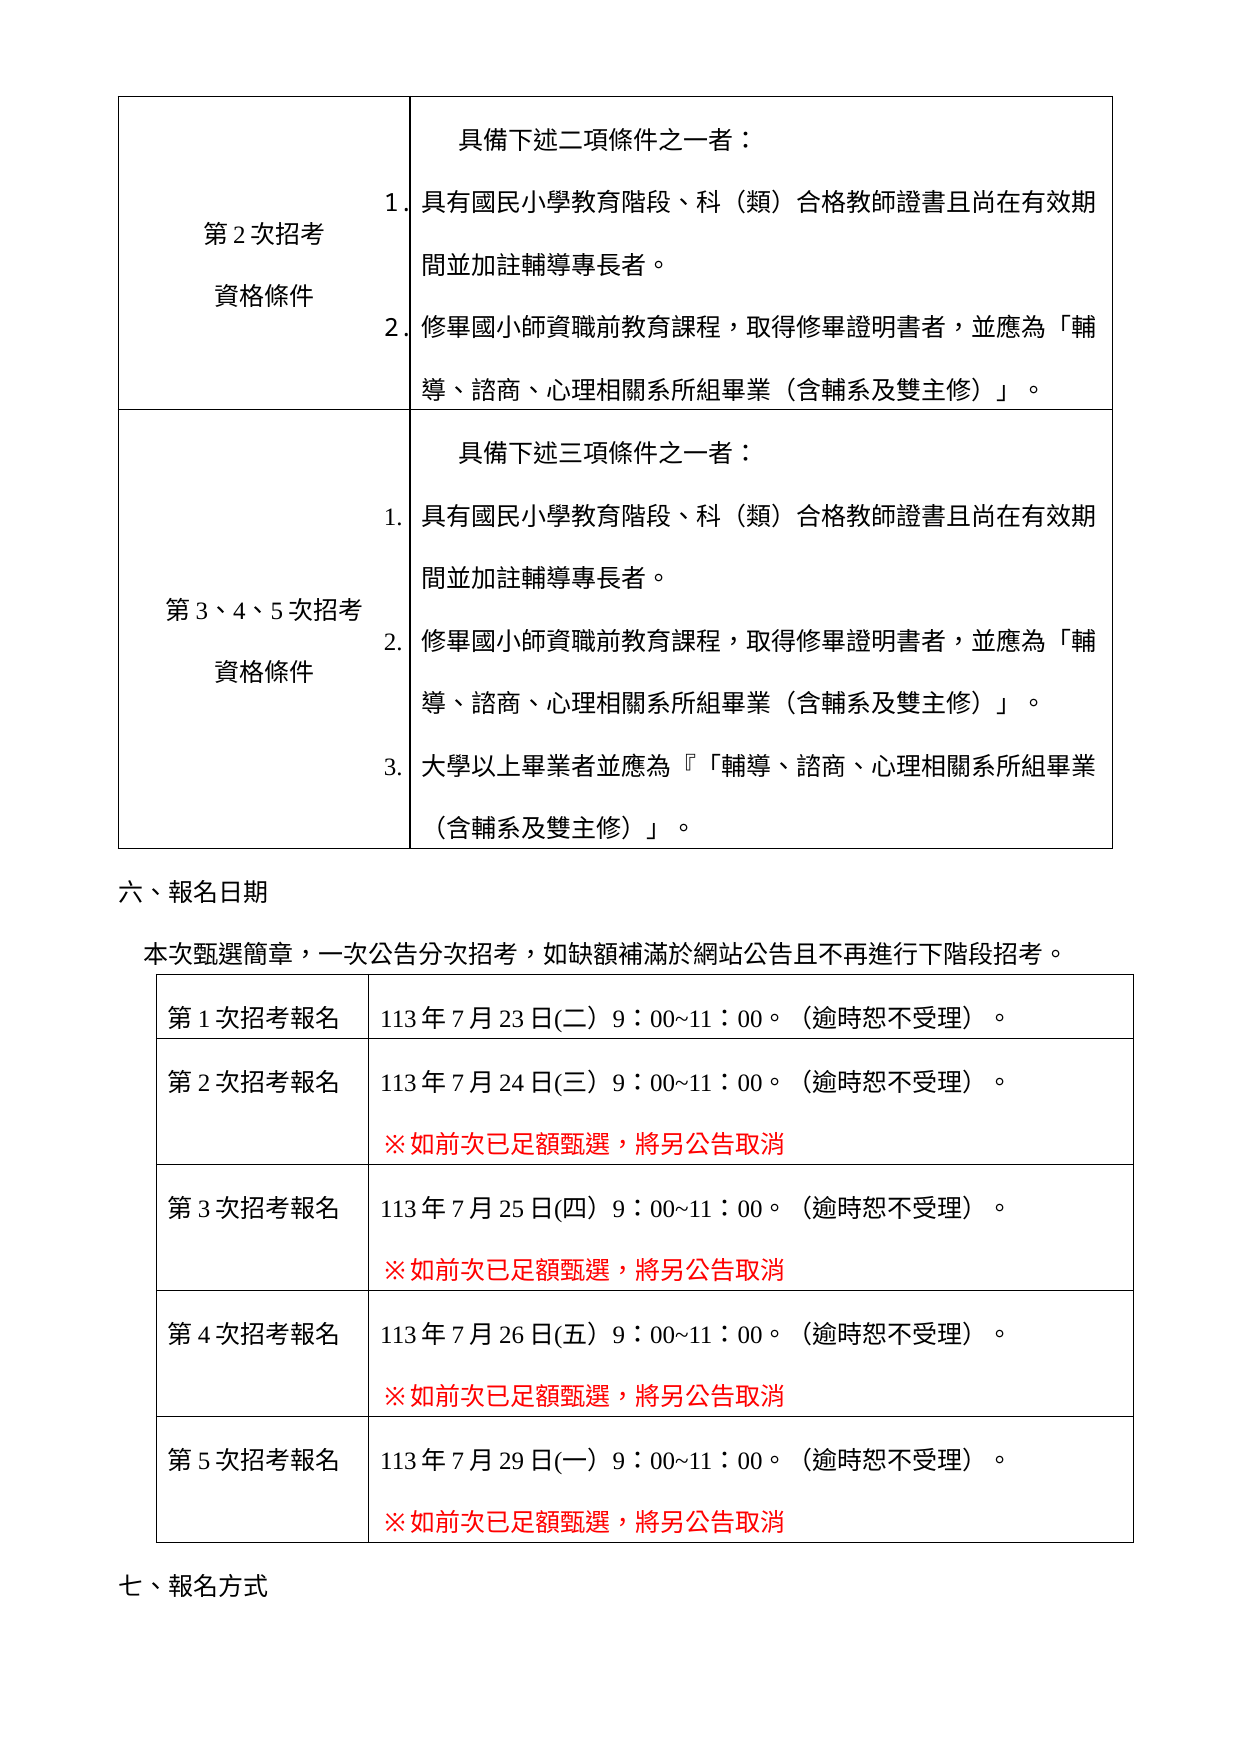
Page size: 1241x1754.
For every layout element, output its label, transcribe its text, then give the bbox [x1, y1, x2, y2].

table_cell 具備下述三項條件之一者： 具有國民小學教育階段、科（類）合格教師證書且尚在有效期間並加註輔導專長者。 修畢國小師資職前教育課程，取得修畢證明書者，並應為「輔導、諮商、心理相關系所組畢業（含輔系及雙主修）」。 大學以上畢業者並應為『「輔導、諮商、心理相關系所組畢業（含輔系及雙主修）」。 [411, 410, 1112, 848]
table_cell 第3、4、5次招考 資格條件 [119, 410, 409, 848]
text 六、報名日期 [118, 849, 1122, 911]
table_cell 第5次招考報名 [157, 1417, 368, 1542]
table_cell 113年7月24日(三）9：00~11：00。（逾時恕不受理）。 ※如前次已足額甄選，將另公告取消 [369, 1039, 1133, 1163]
table_cell 第2次招考報名 [157, 1039, 368, 1163]
text 本次甄選簡章，一次公告分次招考，如缺額補滿於網站公告且不再進行下階段招考。 [118, 911, 1122, 974]
table_cell 第3次招考報名 [157, 1165, 368, 1289]
table_cell 具備下述二項條件之一者： 具有國民小學教育階段、科（類）合格教師證書且尚在有效期間並加註輔導專長者。 修畢國小師資職前教育課程，取得修畢證明書者，並應為「輔導、諮商、心理相關系所組畢業（含輔系及雙主修）」。 [411, 97, 1112, 409]
text 七、報名方式 [118, 1543, 1122, 1605]
table_cell 第2次招考 資格條件 [119, 97, 409, 409]
table_cell 113年7月26日(五）9：00~11：00。（逾時恕不受理）。 ※如前次已足額甄選，將另公告取消 [369, 1291, 1133, 1416]
table_cell 第4次招考報名 [157, 1291, 368, 1416]
table_header 113年7月23日(二）9：00~11：00。（逾時恕不受理）。 [369, 975, 1133, 1037]
table_cell 113年7月25日(四）9：00~11：00。（逾時恕不受理）。 ※如前次已足額甄選，將另公告取消 [369, 1165, 1133, 1289]
table_cell 113年7月29日(一）9：00~11：00。（逾時恕不受理）。 ※如前次已足額甄選，將另公告取消 [369, 1417, 1133, 1542]
table_header 第1次招考報名 [157, 975, 368, 1037]
